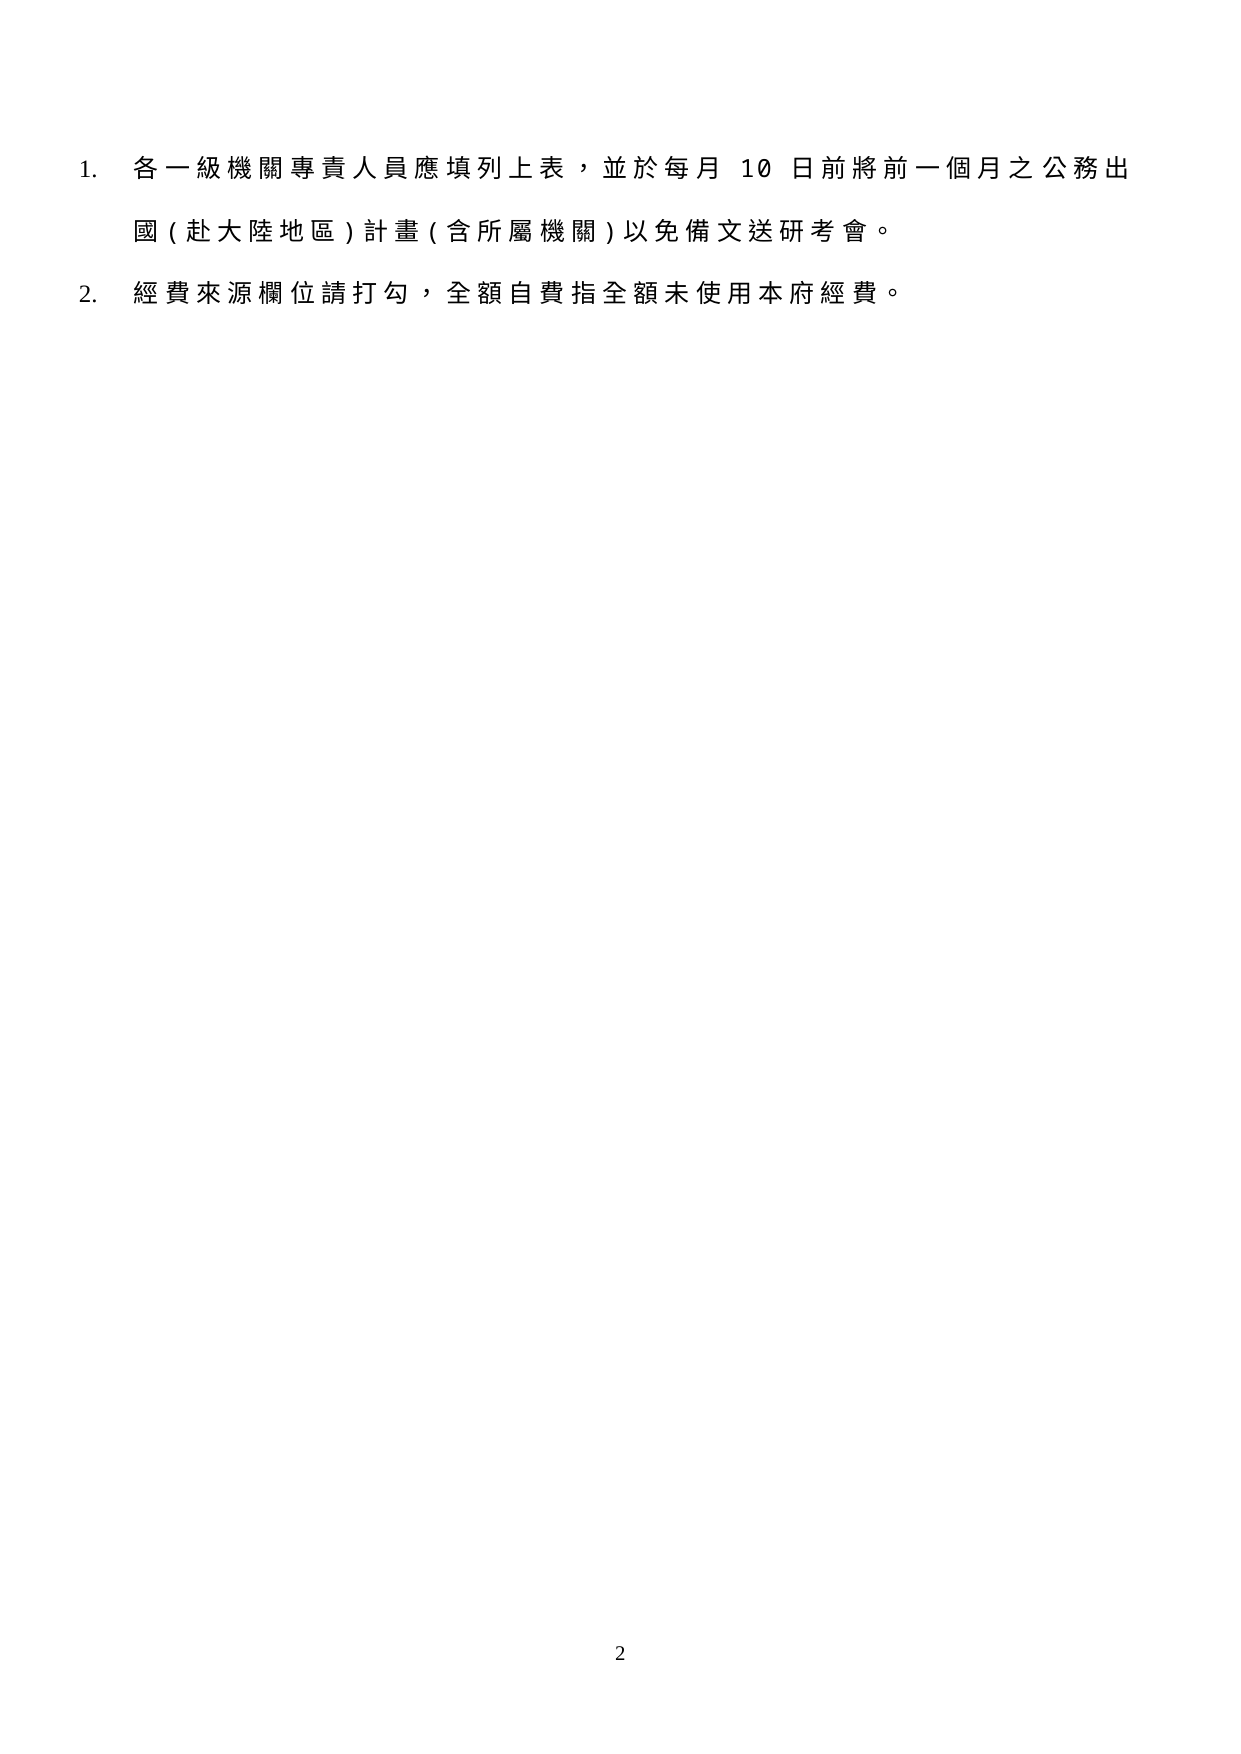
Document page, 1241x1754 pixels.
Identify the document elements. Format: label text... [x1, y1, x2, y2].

list 各一級機關專責人員應填列上表，並於每月10日前將前一個月之公務出國(赴大陸地區)計畫(含所屬機關)以免備文送研考會。 [78, 115, 1162, 240]
list 經費來源欄位請打勾，全額自費指全額未使用本府經費。 [78, 240, 1162, 302]
